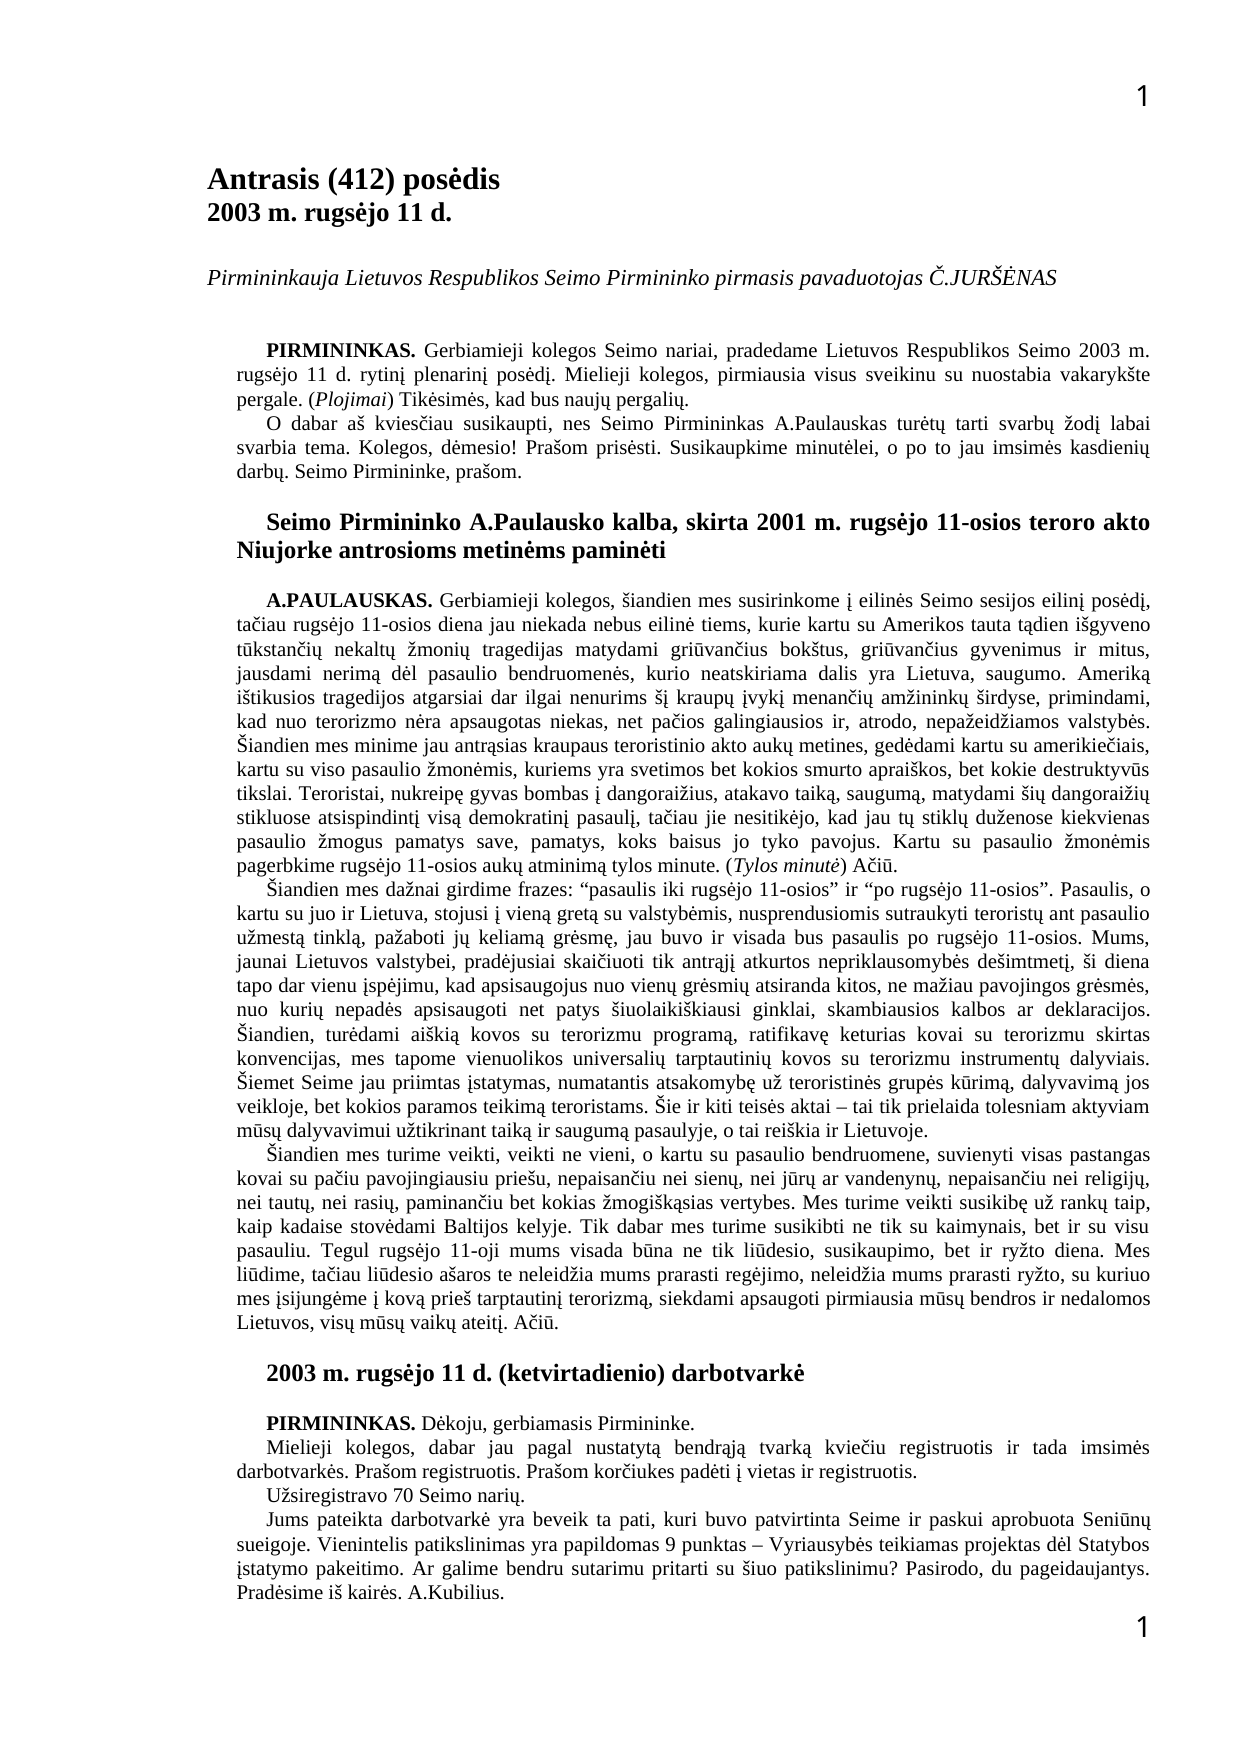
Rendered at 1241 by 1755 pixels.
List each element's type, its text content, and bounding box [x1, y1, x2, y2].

text Užsiregistravo 70 Seimo narių. [236, 1483, 1152, 1507]
text PIRMININKAS. Dėkoju, gerbiamasis Pirmininke. [236, 1411, 1152, 1435]
text Jums pateikta darbotvarkė yra beveik ta pati, kuri buvo patvirtinta Seime ir paskui aprobuota Seniūnų sueigoje. Vienintelis patikslinimas yra papildomas 9 punktas – Vyriausybės teikiamas projektas dėl Statybos įstatymo pakeitimo. Ar galime bendru sutarimu pritarti su šiuo patikslinimu? Pasirodo, du pageidaujantys. Pradėsime iš kairės. A.Kubilius. [236, 1507, 1152, 1604]
text Pirmininkauja Lietuvos Respublikos Seimo Pirmininko pirmasis pavaduotojas Č.JURŠĖNAS [207, 264, 1152, 290]
text Mielieji kolegos, dabar jau pagal nustatytą bendrąją tvarką kviečiu registruotis ir tada imsimės darbotvarkės. Prašom registruotis. Prašom korčiukes padėti į vietas ir registruotis. [236, 1435, 1152, 1483]
text PIRMININKAS. Gerbiamieji kolegos Seimo nariai, pradedame Lietuvos Respublikos Seimo 2003 m. rugsėjo 11 d. rytinį plenarinį posėdį. Mielieji kolegos, pirmiausia visus sveikinu su nuostabia vakarykšte pergale. (Plojimai) Tikėsimės, kad bus naujų pergalių. [236, 338, 1152, 411]
text 2003 m. rugsėjo 11 d. (ketvirtadienio) darbotvarkė [236, 1358, 1152, 1387]
text Seimo Pirmininko A.Paulausko kalba, skirta 2001 m. rugsėjo 11-osios teroro akto Niujorke antrosioms metinėms paminėti [236, 507, 1152, 564]
text Šiandien mes dažnai girdime frazes: “pasaulis iki rugsėjo 11-osios” ir “po rugsėjo 11-osios”. Pasaulis, o kartu su juo ir Lietuva, stojusi į vieną gretą su valstybėmis, nusprendusiomis sutraukyti teroristų ant pasaulio užmestą tinklą, pažaboti jų keliamą grėsmę, jau buvo ir visada bus pasaulis po rugsėjo 11-osios. Mums, jaunai Lietuvos valstybei, pradėjusiai skaičiuoti tik antrąjį atkurtos nepriklausomybės dešimtmetį, ši diena tapo dar vienu įspėjimu, kad apsisaugojus nuo vienų grėsmių atsiranda kitos, ne mažiau pavojingos grėsmės, nuo kurių nepadės apsisaugoti net patys šiuolaikiškiausi ginklai, skambiausios kalbos ar deklaracijos. Šiandien, turėdami aiškią kovos su terorizmu programą, ratifikavę keturias kovai su terorizmu skirtas konvencijas, mes tapome vienuolikos universalių tarptautinių kovos su terorizmu instrumentų dalyviais. Šiemet Seime jau priimtas įstatymas, numatantis atsakomybę už teroristinės grupės kūrimą, dalyvavimą jos veikloje, bet kokios paramos teikimą teroristams. Šie ir kiti teisės aktai – tai tik prielaida tolesniam aktyviam mūsų dalyvavimui užtikrinant taiką ir saugumą pasaulyje, o tai reiškia ir Lietuvoje. [236, 877, 1152, 1142]
text A.PAULAUSKAS. Gerbiamieji kolegos, šiandien mes susirinkome į eilinės Seimo sesijos eilinį posėdį, tačiau rugsėjo 11-osios diena jau niekada nebus eilinė tiems, kurie kartu su Amerikos tauta tądien išgyveno tūkstančių nekaltų žmonių tragedijas matydami griūvančius bokštus, griūvančius gyvenimus ir mitus, jausdami nerimą dėl pasaulio bendruomenės, kurio neatskiriama dalis yra Lietuva, saugumo. Ameriką ištikusios tragedijos atgarsiai dar ilgai nenurims šį kraupų įvykį menančių amžininkų širdyse, primindami, kad nuo terorizmo nėra apsaugotas niekas, net pačios galingiausios ir, atrodo, nepažeidžiamos valstybės. Šiandien mes minime jau antrąsias kraupaus teroristinio akto aukų metines, gedėdami kartu su amerikiečiais, kartu su viso pasaulio žmonėmis, kuriems yra svetimos bet kokios smurto apraiškos, bet kokie destruktyvūs tikslai. Teroristai, nukreipę gyvas bombas į dangoraižius, atakavo taiką, saugumą, matydami šių dangoraižių stikluose atsispindintį visą demokratinį pasaulį, tačiau jie nesitikėjo, kad jau tų stiklų duženose kiekvienas pasaulio žmogus pamatys save, pamatys, koks baisus jo tyko pavojus. Kartu su pasaulio žmonėmis pagerbkime rugsėjo 11-osios aukų atminimą tylos minute. (Tylos minutė) Ačiū. [236, 588, 1152, 877]
text O dabar aš kviesčiau susikaupti, nes Seimo Pirmininkas A.Paulauskas turėtų tarti svarbų žodį labai svarbia tema. Kolegos, dėmesio! Prašom prisėsti. Susikaupkime minutėlei, o po to jau imsimės kasdienių darbų. Seimo Pirmininke, prašom. [236, 411, 1152, 483]
text Šiandien mes turime veikti, veikti ne vieni, o kartu su pasaulio bendruomene, suvienyti visas pastangas kovai su pačiu pavojingiausiu priešu, nepaisančiu nei sienų, nei jūrų ar vandenynų, nepaisančiu nei religijų, nei tautų, nei rasių, paminančiu bet kokias žmogiškąsias vertybes. Mes turime veikti susikibę už rankų taip, kaip kadaise stovėdami Baltijos kelyje. Tik dabar mes turime susikibti ne tik su kaimynais, bet ir su visu pasauliu. Tegul rugsėjo 11-oji mums visada būna ne tik liūdesio, susikaupimo, bet ir ryžto diena. Mes liūdime, tačiau liūdesio ašaros te neleidžia mums prarasti regėjimo, neleidžia mums prarasti ryžto, su kuriuo mes įsijungėme į kovą prieš tarptautinį terorizmą, siekdami apsaugoti pirmiausia mūsų bendros ir nedalomos Lietuvos, visų mūsų vaikų ateitį. Ačiū. [236, 1142, 1152, 1334]
text Antrasis (412) posėdis 2003 m. rugsėjo 11 d. [207, 160, 1152, 227]
